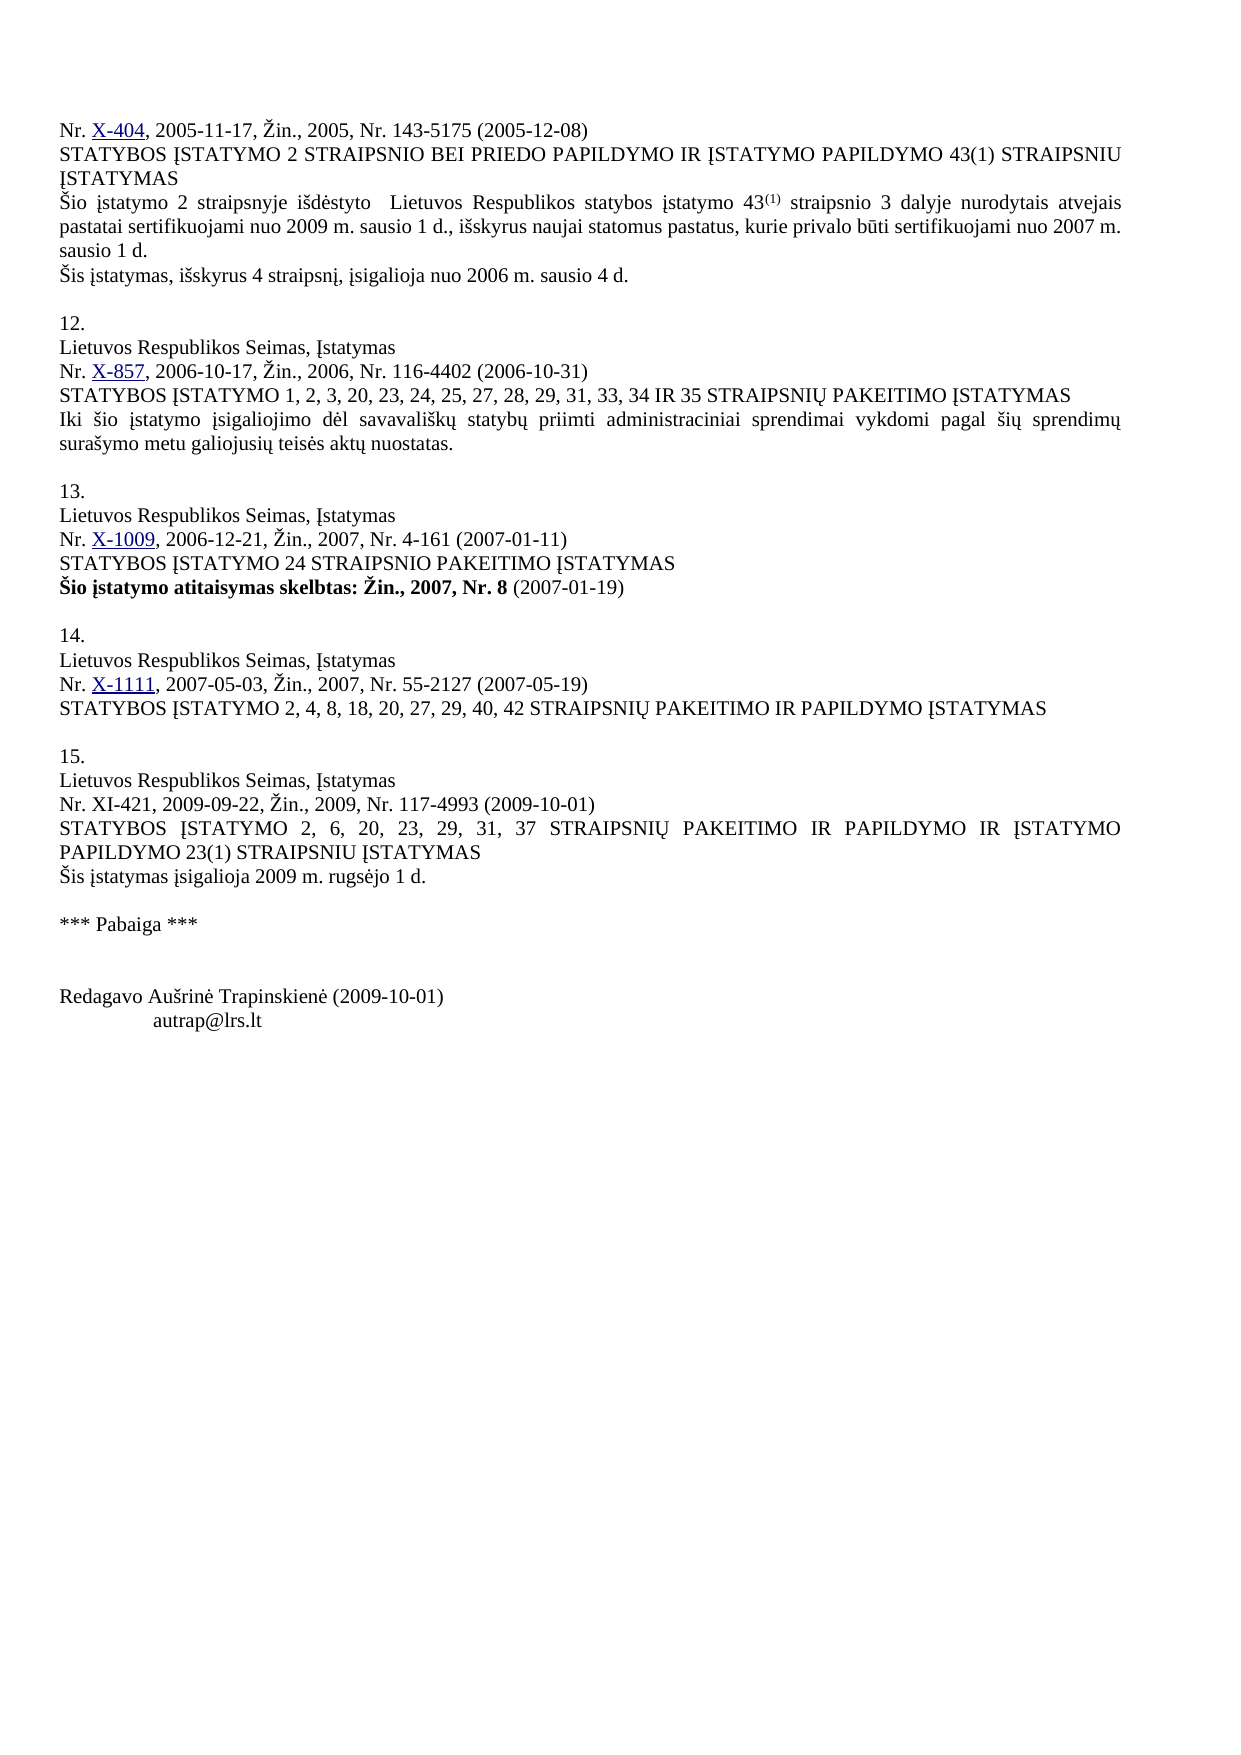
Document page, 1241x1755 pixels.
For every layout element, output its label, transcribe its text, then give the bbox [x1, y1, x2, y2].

text 14. [59, 623, 1122, 647]
text 12. [59, 311, 1122, 335]
text 13. [59, 479, 1122, 503]
text STATYBOS ĮSTATYMO 2 STRAIPSNIO BEI PRIEDO PAPILDYMO IR ĮSTATYMO PAPILDYMO 43(1) STRAIPSNIU ĮSTATYMAS [59, 142, 1122, 190]
text Nr. X-404, 2005-11-17, Žin., 2005, Nr. 143-5175 (2005-12-08) [59, 118, 1122, 142]
text Nr. X-1111, 2007-05-03, Žin., 2007, Nr. 55-2127 (2007-05-19) [59, 672, 1122, 696]
text Lietuvos Respublikos Seimas, Įstatymas [59, 768, 1122, 792]
text *** Pabaiga *** [59, 912, 1122, 936]
text Nr. X-1009, 2006-12-21, Žin., 2007, Nr. 4-161 (2007-01-11) [59, 527, 1122, 551]
text Nr. X-857, 2006-10-17, Žin., 2006, Nr. 116-4402 (2006-10-31) [59, 359, 1122, 383]
text Šio įstatymo atitaisymas skelbtas: Žin., 2007, Nr. 8 (2007-01-19) [59, 575, 1122, 599]
text Šis įstatymas įsigalioja 2009 m. rugsėjo 1 d. [59, 864, 1122, 888]
text Lietuvos Respublikos Seimas, Įstatymas [59, 503, 1122, 527]
text autrap@lrs.lt [59, 1008, 1122, 1032]
text STATYBOS ĮSTATYMO 2, 4, 8, 18, 20, 27, 29, 40, 42 STRAIPSNIŲ PAKEITIMO IR PAPILDYMO ĮSTATYMAS [59, 696, 1122, 720]
text Šio įstatymo 2 straipsnyje išdėstyto Lietuvos Respublikos statybos įstatymo 43(1) straipsnio 3 dalyje nurodytais atvejais pastatai sertifikuojami nuo 2009 m. sausio 1 d., išskyrus naujai statomus pastatus, kurie privalo būti sertifikuojami nuo 2007 m. sausio 1 d. [59, 190, 1122, 262]
text STATYBOS ĮSTATYMO 24 STRAIPSNIO PAKEITIMO ĮSTATYMAS [59, 551, 1122, 575]
text STATYBOS ĮSTATYMO 1, 2, 3, 20, 23, 24, 25, 27, 28, 29, 31, 33, 34 IR 35 STRAIPSNIŲ PAKEITIMO ĮSTATYMAS [59, 383, 1122, 407]
text Lietuvos Respublikos Seimas, Įstatymas [59, 647, 1122, 672]
text Lietuvos Respublikos Seimas, Įstatymas [59, 335, 1122, 359]
text Redagavo Aušrinė Trapinskienė (2009-10-01) [59, 984, 1122, 1008]
text Iki šio įstatymo įsigaliojimo dėl savavališkų statybų priimti administraciniai sprendimai vykdomi pagal šių sprendimų surašymo metu galiojusių teisės aktų nuostatas. [59, 407, 1122, 455]
text 15. [59, 744, 1122, 768]
text Šis įstatymas, išskyrus 4 straipsnį, įsigalioja nuo 2006 m. sausio 4 d. [59, 262, 1122, 287]
text STATYBOS ĮSTATYMO 2, 6, 20, 23, 29, 31, 37 STRAIPSNIŲ PAKEITIMO IR PAPILDYMO IR ĮSTATYMO PAPILDYMO 23(1) STRAIPSNIU ĮSTATYMAS [59, 816, 1122, 864]
text Nr. XI-421, 2009-09-22, Žin., 2009, Nr. 117-4993 (2009-10-01) [59, 792, 1122, 816]
